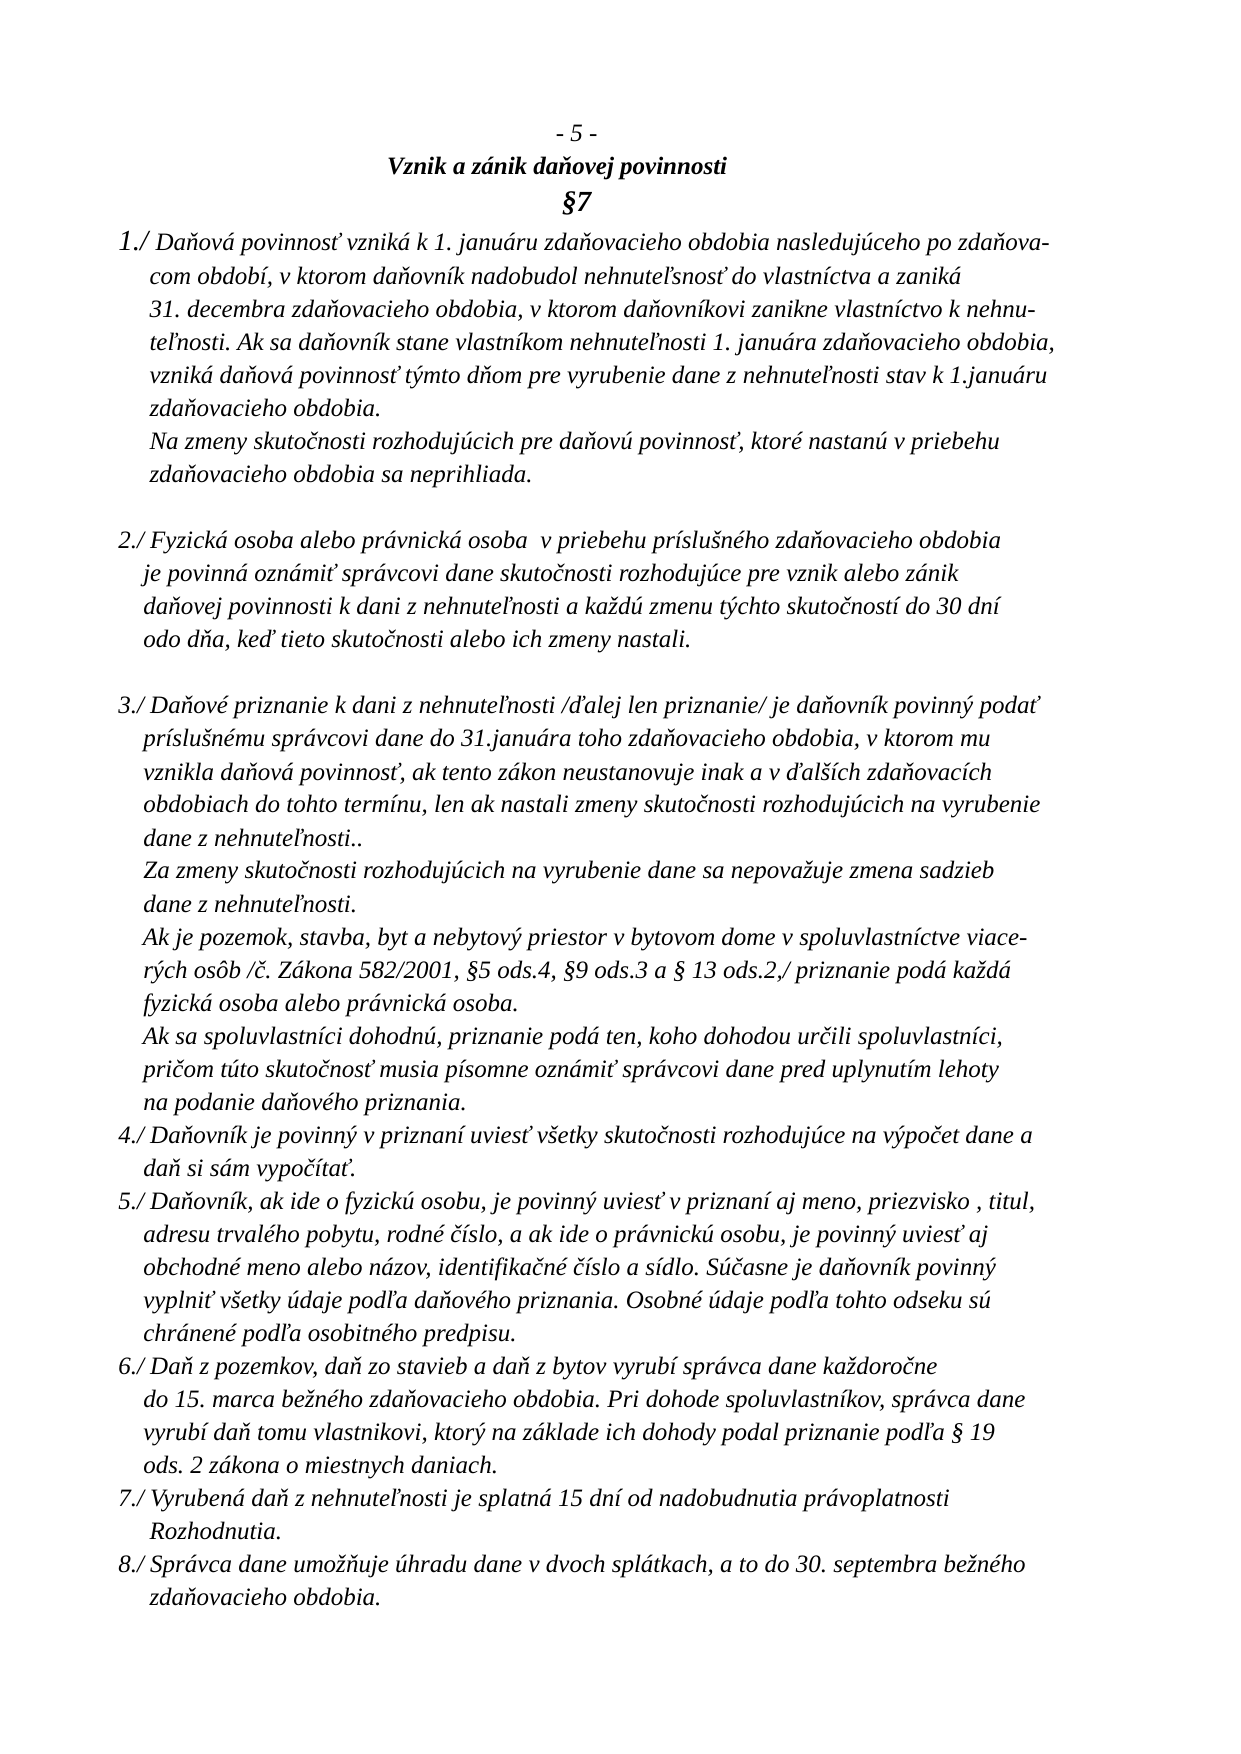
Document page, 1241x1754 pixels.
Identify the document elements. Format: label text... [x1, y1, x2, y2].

text Na zmeny skutočnosti rozhodujúcich pre daňovú povinnosť, ktoré nastanú v priebehu [118, 426, 1122, 455]
text rých osôb /č. Zákona 582/2001, §5 ods.4, §9 ods.3 a § 13 ods.2,/ priznanie podá každá [118, 955, 1122, 983]
text príslušnému správcovi dane do 31.januára toho zdaňovacieho obdobia, v ktorom mu [118, 723, 1122, 752]
text 5./ Daňovník, ak ide o fyzickú osobu, je povinný uviesť v priznaní aj meno, priezvisko , titul, [118, 1186, 1122, 1214]
text vznikla daňová povinnosť, ak tento zákon neustanovuje inak a v ďalších zdaňovacích [118, 757, 1122, 785]
text ods. 2 zákona o miestnych daniach. [118, 1450, 1122, 1479]
text - 5 - [118, 118, 1122, 147]
text je povinná oznámiť správcovi dane skutočnosti rozhodujúce pre vznik alebo zánik [118, 558, 1122, 587]
text do 15. marca bežného zdaňovacieho obdobia. Pri dohode spoluvlastníkov, správca dane [118, 1384, 1122, 1413]
text zdaňovacieho obdobia sa neprihliada. [118, 459, 1122, 488]
text zdaňovacieho obdobia. [118, 393, 1122, 422]
text dane z nehnuteľnosti.. [118, 823, 1122, 851]
text vyrubí daň tomu vlastnikovi, ktorý na základe ich dohody podal priznanie podľa § 19 [118, 1417, 1122, 1446]
text fyzická osoba alebo právnická osoba. [118, 988, 1122, 1016]
text Rozhodnutia. [118, 1516, 1122, 1545]
text teľnosti. Ak sa daňovník stane vlastníkom nehnuteľnosti 1. januára zdaňovacieho obdobia, [118, 327, 1122, 356]
text Za zmeny skutočnosti rozhodujúcich na vyrubenie dane sa nepovažuje zmena sadzieb [118, 856, 1122, 884]
text pričom túto skutočnosť musia písomne oznámiť správcovi dane pred uplynutím lehoty [118, 1054, 1122, 1082]
text vzniká daňová povinnosť týmto dňom pre vyrubenie dane z nehnuteľnosti stav k 1.januáru [118, 360, 1122, 389]
text zdaňovacieho obdobia. [118, 1582, 1122, 1611]
text 1./ Daňová povinnosť vzniká k 1. januáru zdaňovacieho obdobia nasledujúceho po zdaňova- [118, 223, 1122, 256]
text Ak je pozemok, stavba, byt a nebytový priestor v bytovom dome v spoluvlastníctve viace- [118, 922, 1122, 950]
text com období, v ktorom daňovník nadobudol nehnuteľsnosť do vlastníctva a zaniká [118, 261, 1122, 290]
text obchodné meno alebo názov, identifikačné číslo a sídlo. Súčasne je daňovník povinný [118, 1252, 1122, 1281]
text Ak sa spoluvlastníci dohodnú, priznanie podá ten, koho dohodou určili spoluvlastníci, [118, 1021, 1122, 1049]
text 31. decembra zdaňovacieho obdobia, v ktorom daňovníkovi zanikne vlastníctvo k nehnu- [118, 294, 1122, 323]
text vyplniť všetky údaje podľa daňového priznania. Osobné údaje podľa tohto odseku sú [118, 1285, 1122, 1314]
text Vznik a zánik daňovej povinnosti [118, 151, 1122, 180]
text 8./ Správca dane umožňuje úhradu dane v dvoch splátkach, a to do 30. septembra bežného [118, 1549, 1122, 1578]
text adresu trvalého pobytu, rodné číslo, a ak ide o právnickú osobu, je povinný uviesť aj [118, 1219, 1122, 1248]
text 3./ Daňové priznanie k dani z nehnuteľnosti /ďalej len priznanie/ je daňovník povinný podať [118, 691, 1122, 719]
text 7./ Vyrubená daň z nehnuteľnosti je splatná 15 dní od nadobudnutia právoplatnosti [118, 1483, 1122, 1512]
text daňovej povinnosti k dani z nehnuteľnosti a každú zmenu týchto skutočností do 30 dní [118, 591, 1122, 620]
text 6./ Daň z pozemkov, daň zo stavieb a daň z bytov vyrubí správca dane každoročne [118, 1351, 1122, 1380]
text daň si sám vypočítať. [118, 1153, 1122, 1182]
text 4./ Daňovník je povinný v priznaní uviesť všetky skutočnosti rozhodujúce na výpočet dane a [118, 1120, 1122, 1148]
text obdobiach do tohto termínu, len ak nastali zmeny skutočnosti rozhodujúcich na vyrubenie [118, 789, 1122, 818]
text odo dňa, keď tieto skutočnosti alebo ich zmeny nastali. [118, 624, 1122, 653]
text dane z nehnuteľnosti. [118, 889, 1122, 917]
text chránené podľa osobitného predpisu. [118, 1318, 1122, 1347]
text 2./ Fyzická osoba alebo právnická osoba v priebehu príslušného zdaňovacieho obdobia [118, 525, 1122, 554]
text §7 [118, 184, 1122, 218]
text na podanie daňového priznania. [118, 1087, 1122, 1116]
